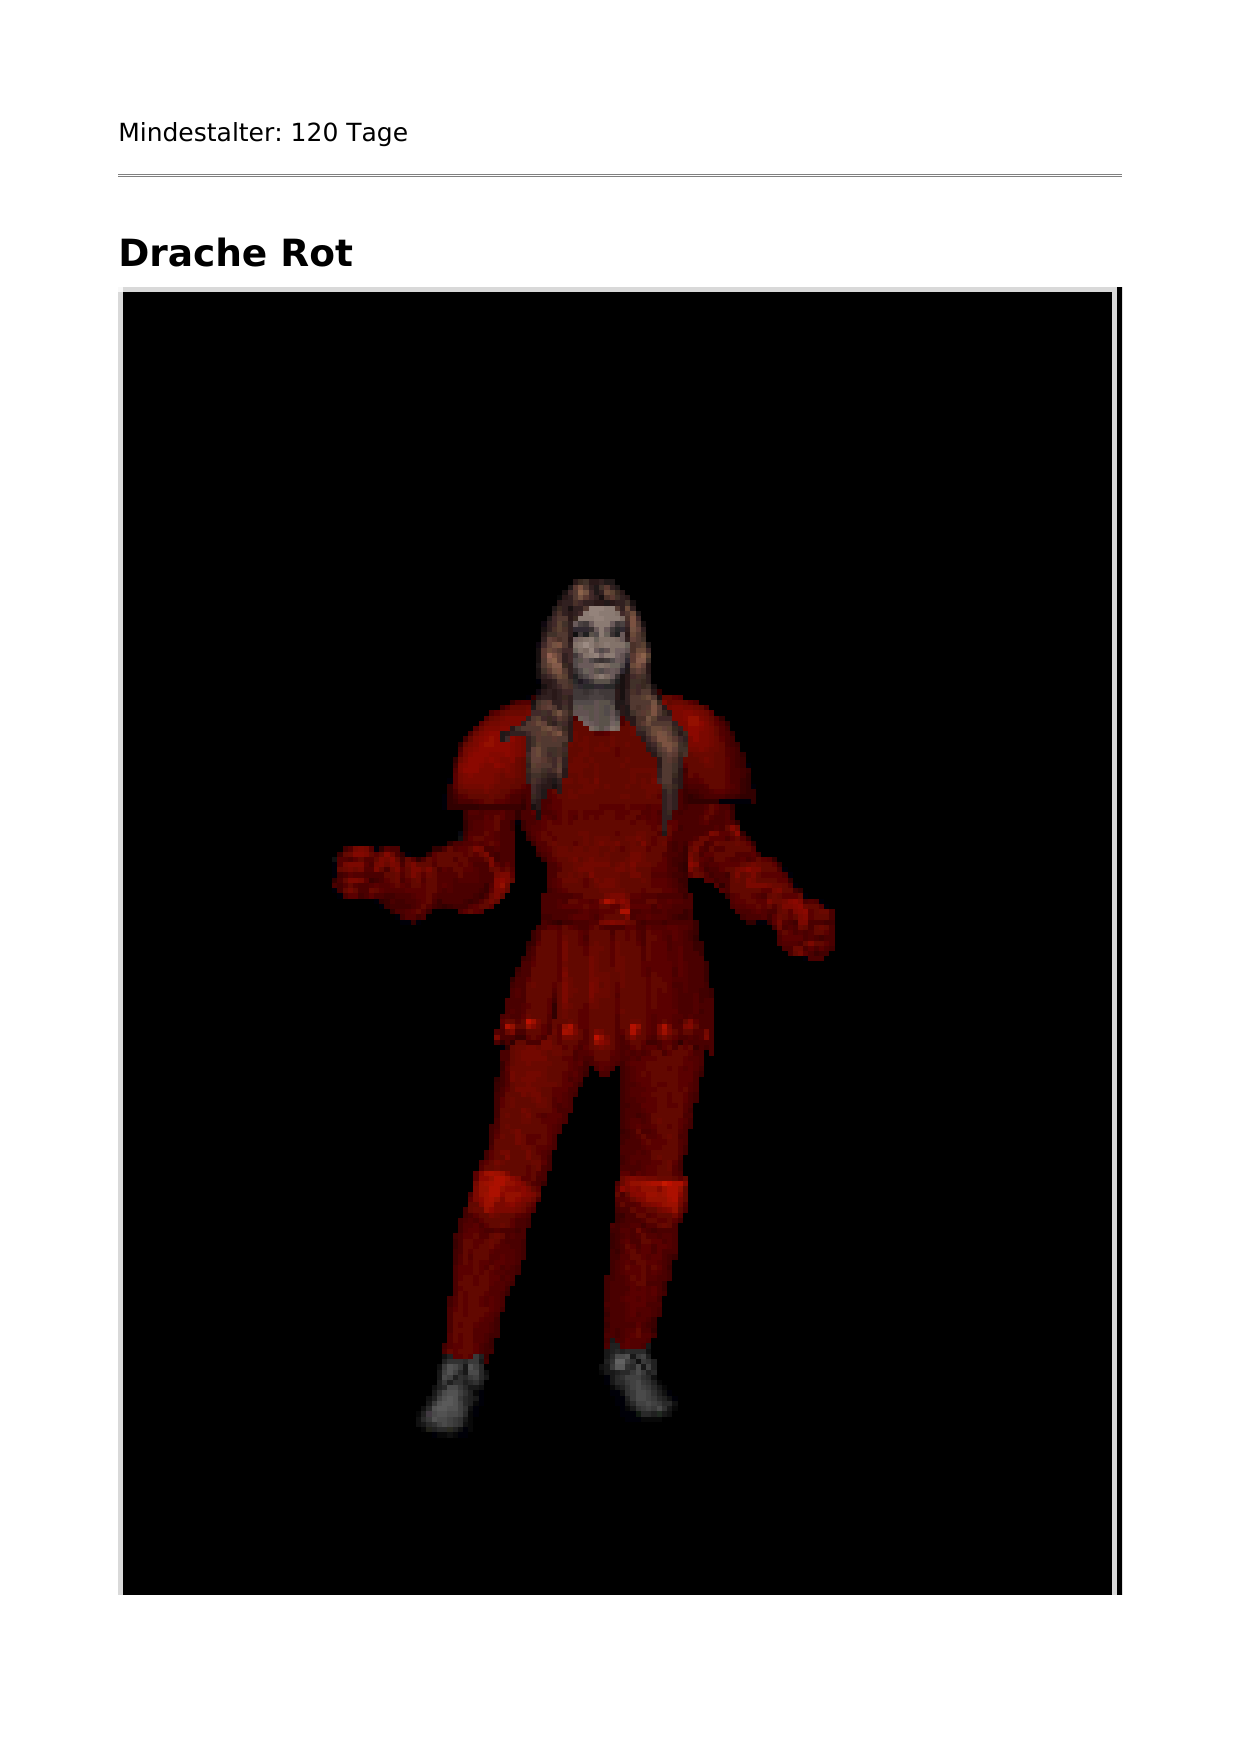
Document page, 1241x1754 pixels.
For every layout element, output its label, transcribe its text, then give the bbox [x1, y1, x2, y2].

subtitle Drache Rot [118, 231, 1122, 275]
text Mindestalter: 120 Tage [118, 118, 1122, 147]
picture [118, 287, 1123, 1595]
